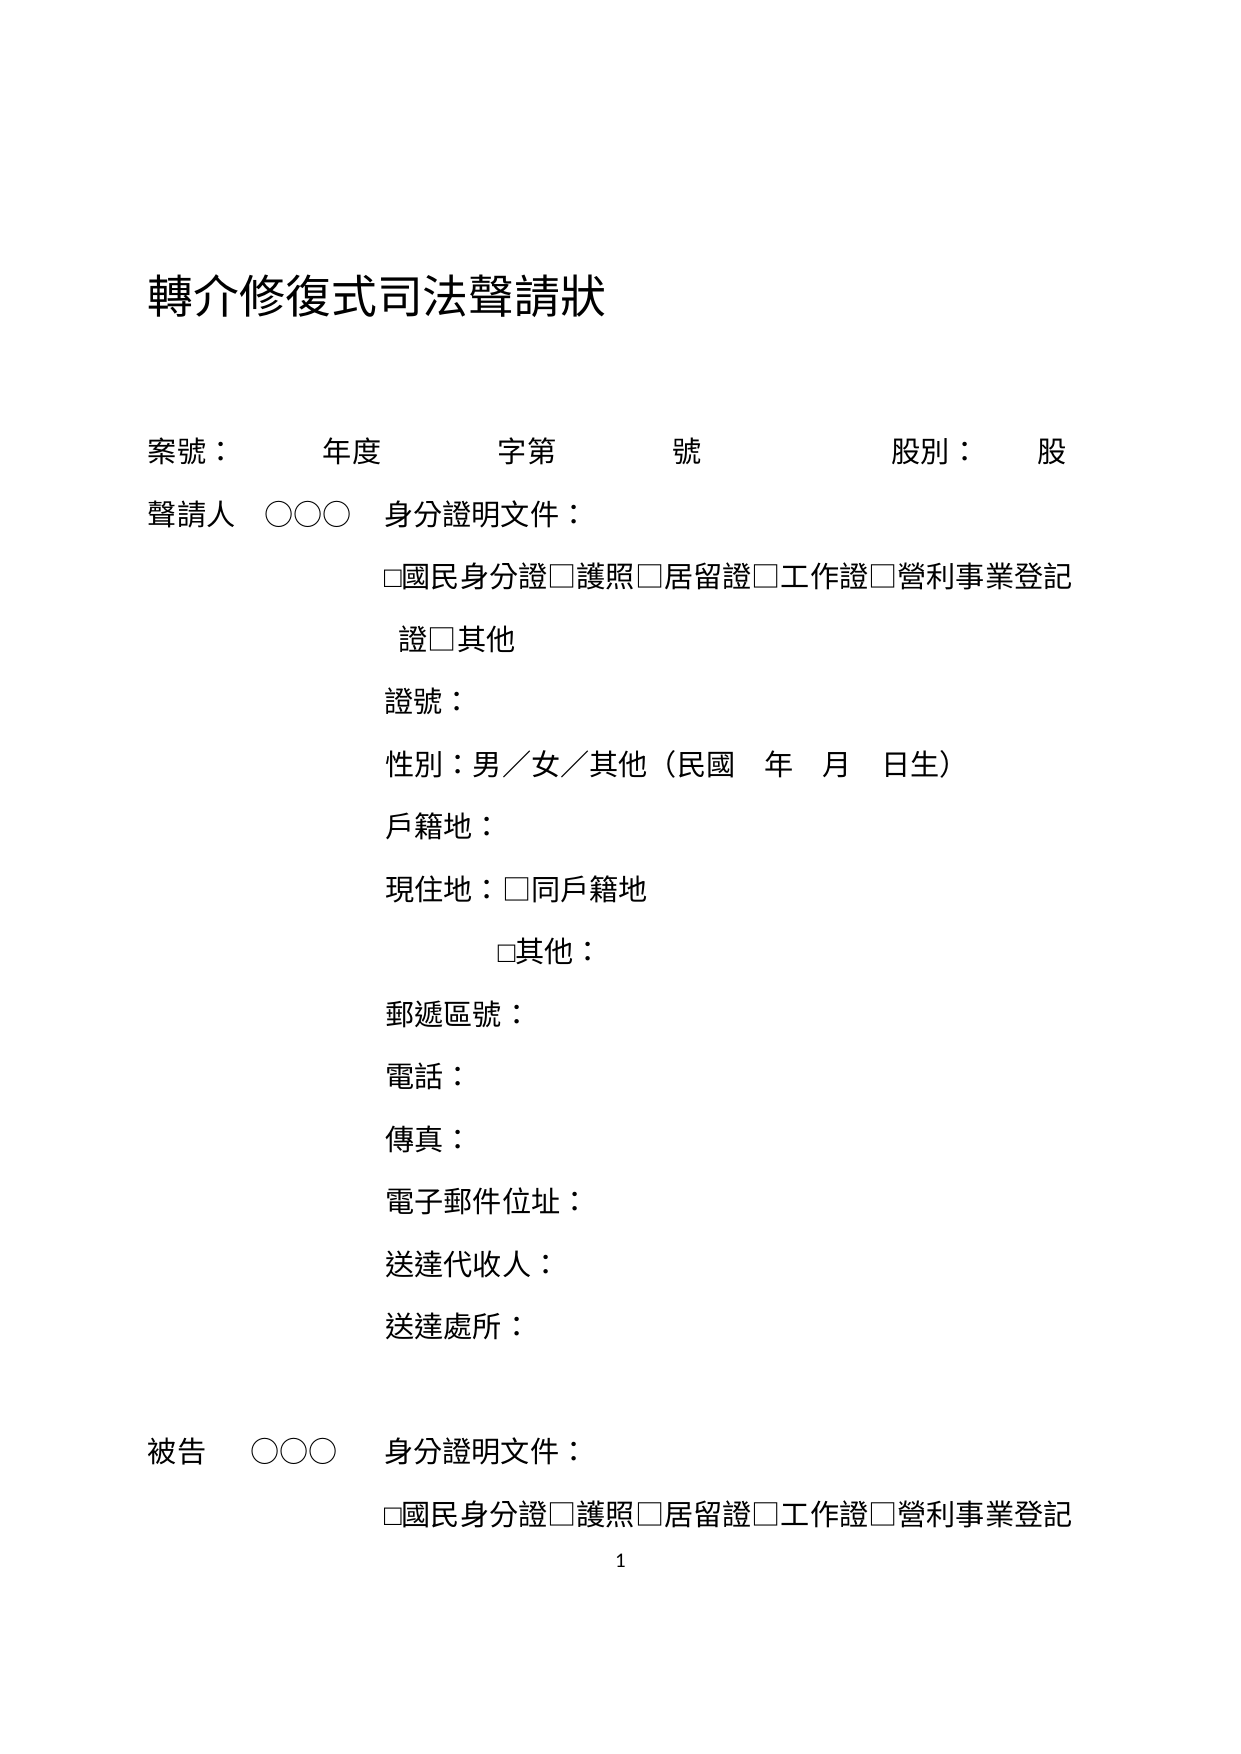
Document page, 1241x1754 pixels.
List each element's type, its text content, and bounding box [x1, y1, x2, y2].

text 電話： [385, 1033, 1092, 1096]
text □國民身分證□護照□居留證□工作證□營利事業登記 [148, 533, 1092, 596]
text 轉介修復式司法聲請狀 [148, 221, 1092, 408]
text □其他： [498, 908, 1092, 971]
text 電子郵件位址： [385, 1158, 1092, 1221]
text 戶籍地： [385, 783, 1092, 846]
text 送達代收人： [385, 1221, 1092, 1283]
text 聲請人 ○○○ 身分證明文件： [148, 471, 1092, 533]
text 案號： 年度 字第 號 股別： 股 [148, 408, 1092, 471]
text 郵遞區號： [385, 971, 1092, 1033]
text 性別：男／女／其他（民國 年 月 日生） [385, 721, 1092, 783]
text 現住地：□同戶籍地 [385, 846, 1092, 908]
text 傳真： [385, 1096, 1092, 1158]
text □國民身分證□護照□居留證□工作證□營利事業登記 [148, 1471, 1092, 1533]
text 送達處所： [385, 1283, 1092, 1346]
text 證號： [148, 658, 1092, 721]
text 證□其他 [148, 596, 1092, 658]
text 被告 ○○○ 身分證明文件： [148, 1408, 1092, 1471]
